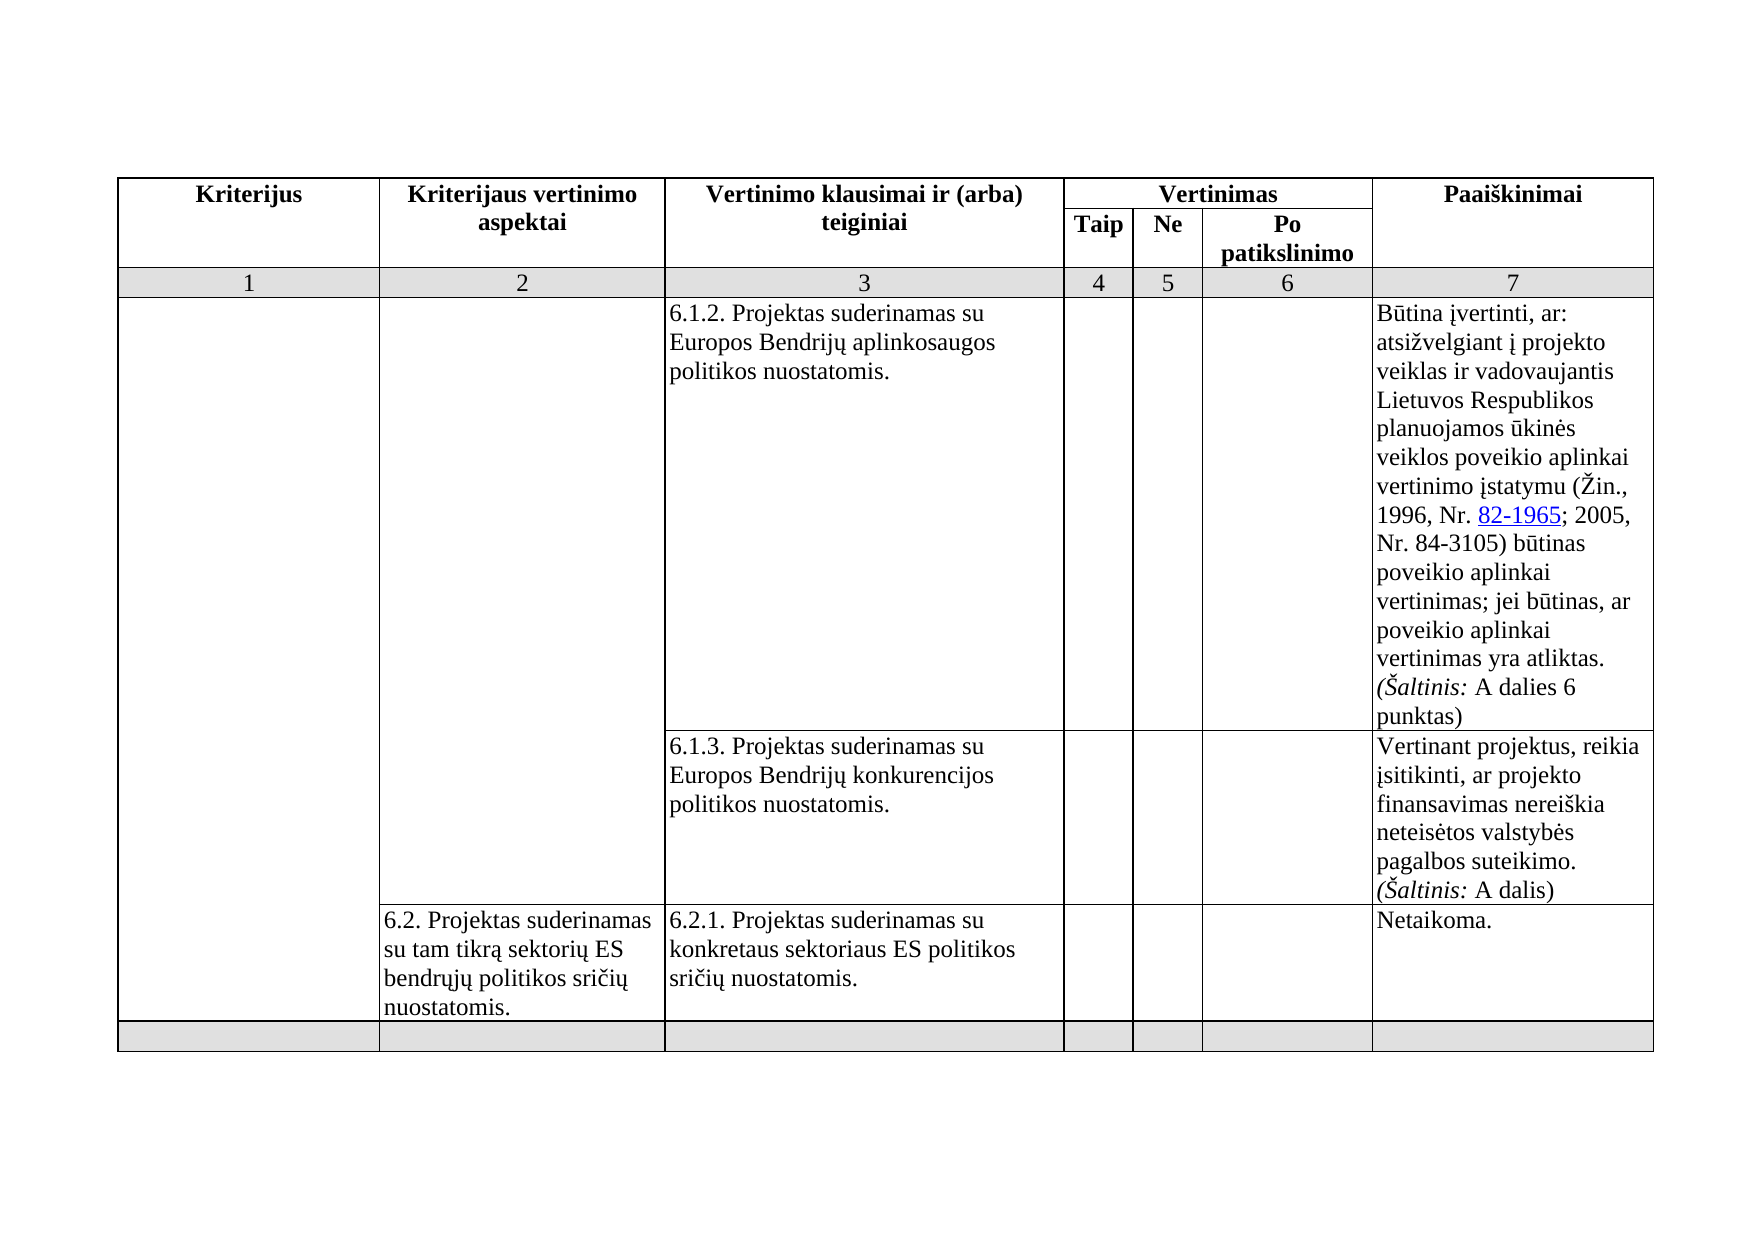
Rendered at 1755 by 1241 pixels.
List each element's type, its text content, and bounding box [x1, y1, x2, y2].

table_header Kriterijus [119, 179, 379, 267]
table_cell Būtina įvertinti, ar: atsižvelgiant į projekto veiklas ir vadovaujantis Lietuvos Respublikos planuojamos ūkinės veiklos poveikio aplinkai vertinimo įstatymu (Žin., 1996, Nr. 82-1965; 2005, Nr. 84-3105) būtinas poveikio aplinkai vertinimas; jei būtinas, ar poveikio aplinkai vertinimas yra atliktas. (Šaltinis: A dalies 6 punktas) [1373, 298, 1653, 730]
table_cell Vertinant projektus, reikia įsitikinti, ar projekto finansavimas nereiškia neteisėtos valstybės pagalbos suteikimo. (Šaltinis: A dalis) [1373, 731, 1653, 904]
table_cell Po patikslinimo [1203, 209, 1372, 267]
table_cell [666, 1022, 1063, 1051]
table_cell 2 [380, 268, 664, 297]
table_header Paaiškinimai [1373, 179, 1653, 267]
table_cell [1203, 731, 1372, 904]
table_cell Ne [1134, 209, 1202, 267]
table_cell [1203, 298, 1372, 730]
table_cell 6.2.1. Projektas suderinamas su konkretaus sektoriaus ES politikos sričių nuostatomis. [666, 905, 1063, 1020]
table_cell [1134, 905, 1202, 1020]
table_cell [1134, 731, 1202, 904]
table_cell [1203, 905, 1372, 1020]
table_cell 6 [1203, 268, 1372, 297]
table_cell 6.2. Projektas suderinamas su tam tikrą sektorių ES bendrųjų politikos sričių nuostatomis. [380, 905, 664, 1020]
table_cell Netaikoma. [1373, 905, 1653, 1020]
table_cell [1065, 905, 1132, 1020]
table_cell [1065, 298, 1132, 730]
table_cell Taip [1065, 209, 1132, 267]
table_cell 1 [119, 268, 379, 297]
table_cell 5 [1134, 268, 1202, 297]
table_header Kriterijaus vertinimo aspektai [380, 179, 664, 267]
table_header Vertinimas [1065, 179, 1372, 207]
table_cell [1134, 1022, 1202, 1051]
table_cell 4 [1065, 268, 1132, 297]
table_cell [1203, 1022, 1372, 1051]
table_cell [380, 1022, 664, 1051]
table_cell [1373, 1022, 1653, 1051]
table_cell 6.1.3. Projektas suderinamas su Europos Bendrijų konkurencijos politikos nuostatomis. [666, 731, 1063, 904]
table_cell [380, 298, 664, 904]
table_cell [1065, 731, 1132, 904]
table_cell 7 [1373, 268, 1653, 297]
table_cell [119, 1022, 379, 1051]
table_cell 6.1.2. Projektas suderinamas su Europos Bendrijų aplinkosaugos politikos nuostatomis. [666, 298, 1063, 730]
table_header Vertinimo klausimai ir (arba) teiginiai [666, 179, 1063, 267]
table_cell [1134, 298, 1202, 730]
table_cell 3 [666, 268, 1063, 297]
table_cell [119, 298, 379, 1020]
table_cell [1065, 1022, 1132, 1051]
